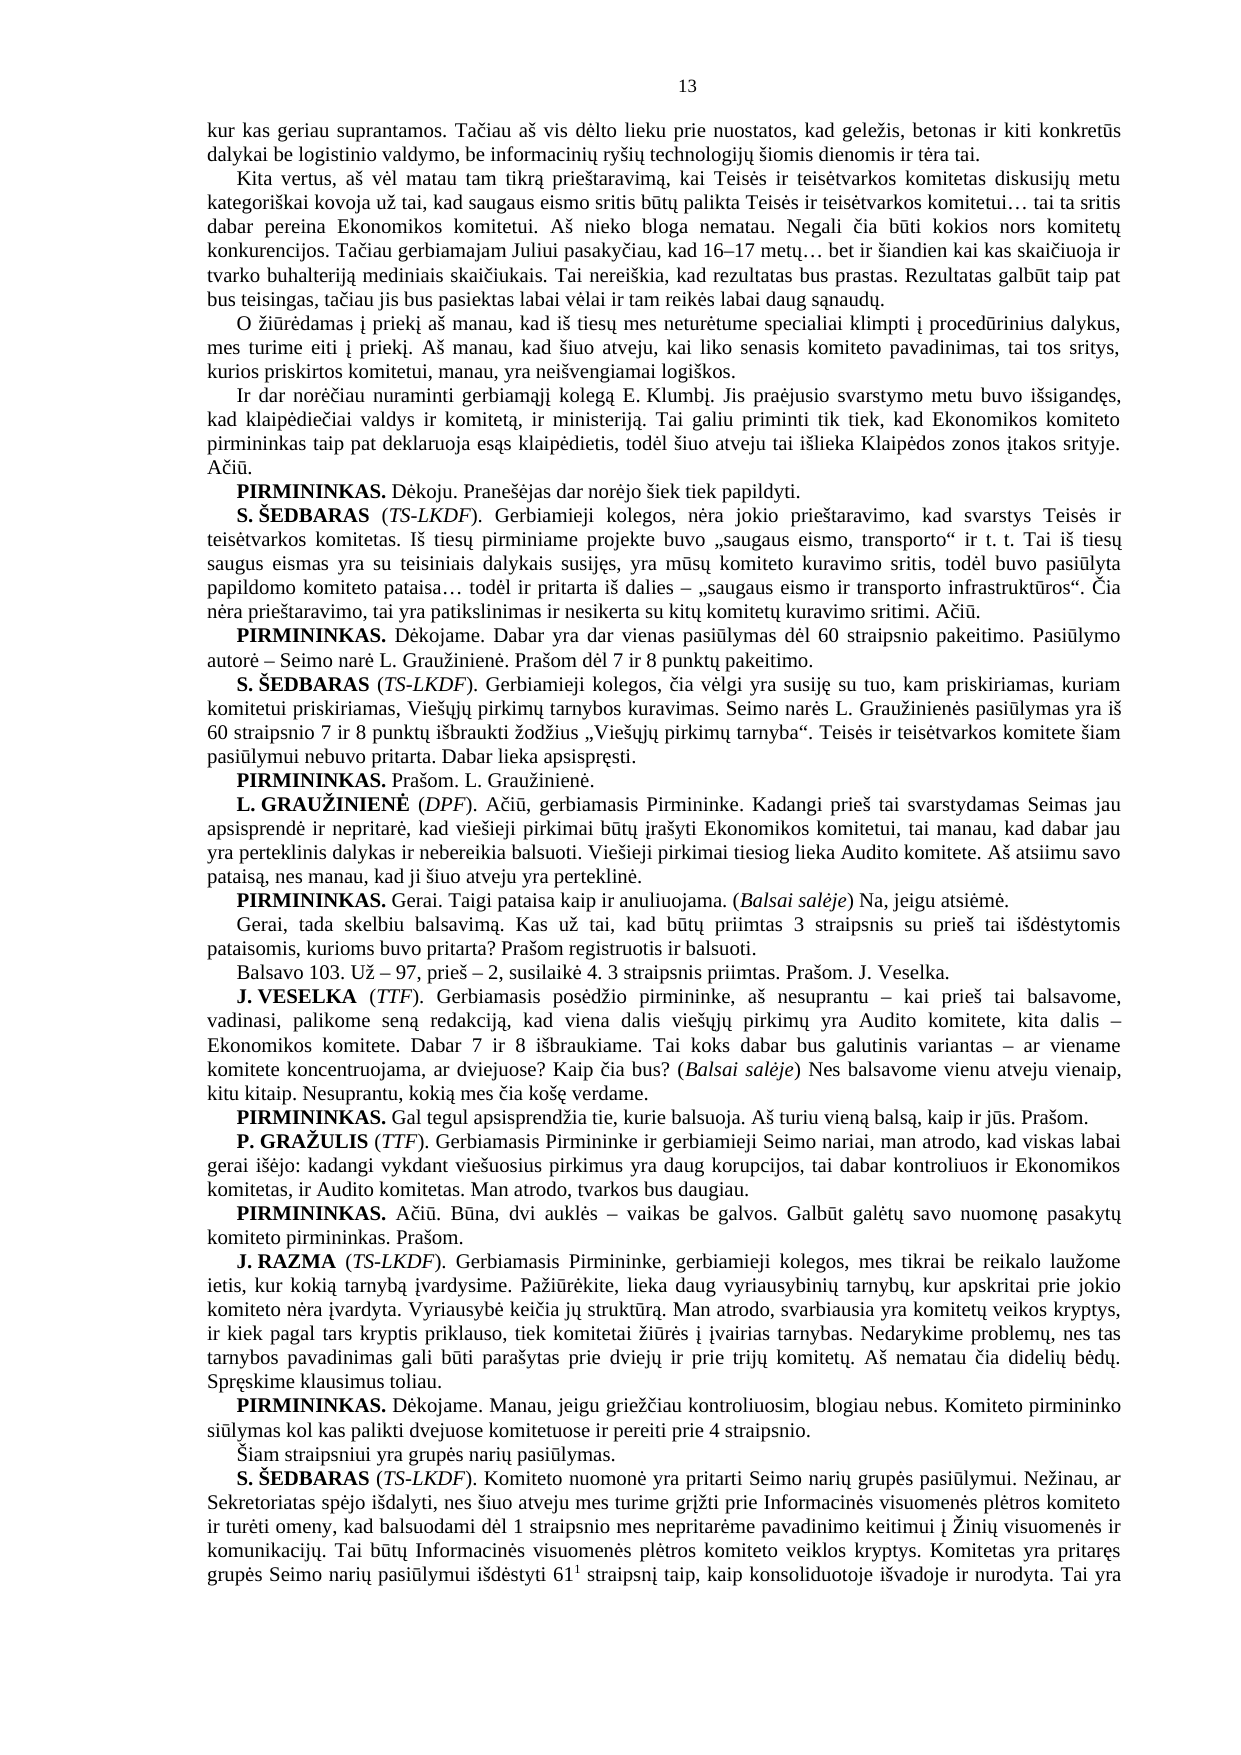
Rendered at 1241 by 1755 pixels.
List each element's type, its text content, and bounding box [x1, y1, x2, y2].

text J. RAZMA (TS-LKDF). Gerbiamasis Pirmininke, gerbiamieji kolegos, mes tikrai be reikalo laužome ietis, kur kokią tarnybą įvardysime. Pažiūrėkite, lieka daug vyriausybinių tarnybų, kur apskritai prie jokio komiteto nėra įvardyta. Vyriausybė keičia jų struktūrą. Man atrodo, svarbiausia yra komitetų veikos kryptys, ir kiek pagal tars kryptis priklauso, tiek komitetai žiūrės į įvairias tarnybas. Nedarykime problemų, nes tas tarnybos pavadinimas gali būti parašytas prie dviejų ir prie trijų komitetų. Aš nematau čia didelių bėdų. Spręskime klausimus toliau. [207, 1249, 1122, 1393]
text P. GRAŽULIS (TTF). Gerbiamasis Pirmininke ir gerbiamieji Seimo nariai, man atrodo, kad viskas labai gerai išėjo: kadangi vykdant viešuosius pirkimus yra daug korupcijos, tai dabar kontroliuos ir Ekonomikos komitetas, ir Audito komitetas. Man atrodo, tvarkos bus daugiau. [207, 1129, 1122, 1201]
text PIRMININKAS. Prašom. L. Graužinienė. [207, 768, 1122, 792]
text kur kas geriau suprantamos. Tačiau aš vis dėlto lieku prie nuostatos, kad geležis, betonas ir kiti konkretūs dalykai be logistinio valdymo, be informacinių ryšių technologijų šiomis dienomis ir tėra tai. [207, 118, 1122, 166]
text L. GRAUŽINIENĖ (DPF). Ačiū, gerbiamasis Pirmininke. Kadangi prieš tai svarstydamas Seimas jau apsisprendė ir nepritarė, kad viešieji pirkimai būtų įrašyti Ekonomikos komitetui, tai manau, kad dabar jau yra perteklinis dalykas ir nebereikia balsuoti. Viešieji pirkimai tiesiog lieka Audito komitete. Aš atsiimu savo pataisą, nes manau, kad ji šiuo atveju yra perteklinė. [207, 792, 1122, 888]
text Šiam straipsniui yra grupės narių pasiūlymas. [207, 1442, 1122, 1466]
text Gerai, tada skelbiu balsavimą. Kas už tai, kad būtų priimtas 3 straipsnis su prieš tai išdėstytomis pataisomis, kurioms buvo pritarta? Prašom registruotis ir balsuoti. [207, 912, 1122, 960]
text PIRMININKAS. Gerai. Taigi pataisa kaip ir anuliuojama. (Balsai salėje) Na, jeigu atsiėmė. [207, 888, 1122, 912]
text S. ŠEDBARAS (TS-LKDF). Gerbiamieji kolegos, nėra jokio prieštaravimo, kad svarstys Teisės ir teisėtvarkos komitetas. Iš tiesų pirminiame projekte buvo „saugaus eismo, transporto“ ir t. t. Tai iš tiesų saugus eismas yra su teisiniais dalykais susijęs, yra mūsų komiteto kuravimo sritis, todėl buvo pasiūlyta papildomo komiteto pataisa… todėl ir pritarta iš dalies – „saugaus eismo ir transporto infrastruktūros“. Čia nėra prieštaravimo, tai yra patikslinimas ir nesikerta su kitų komitetų kuravimo sritimi. Ačiū. [207, 503, 1122, 623]
text PIRMININKAS. Dėkoju. Pranešėjas dar norėjo šiek tiek papildyti. [207, 479, 1122, 503]
text S. ŠEDBARAS (TS-LKDF). Gerbiamieji kolegos, čia vėlgi yra susiję su tuo, kam priskiriamas, kuriam komitetui priskiriamas, Viešųjų pirkimų tarnybos kuravimas. Seimo narės L. Graužinienės pasiūlymas yra iš 60 straipsnio 7 ir 8 punktų išbraukti žodžius „Viešųjų pirkimų tarnyba“. Teisės ir teisėtvarkos komitete šiam pasiūlymui nebuvo pritarta. Dabar lieka apsispręsti. [207, 672, 1122, 768]
text PIRMININKAS. Gal tegul apsisprendžia tie, kurie balsuoja. Aš turiu vieną balsą, kaip ir jūs. Prašom. [207, 1105, 1122, 1129]
text S. ŠEDBARAS (TS-LKDF). Komiteto nuomonė yra pritarti Seimo narių grupės pasiūlymui. Nežinau, ar Sekretoriatas spėjo išdalyti, nes šiuo atveju mes turime grįžti prie Informacinės visuomenės plėtros komiteto ir turėti omeny, kad balsuodami dėl 1 straipsnio mes nepritarėme pavadinimo keitimui į Žinių visuomenės ir komunikacijų. Tai būtų Informacinės visuomenės plėtros komiteto veiklos kryptys. Komitetas yra pritaręs grupės Seimo narių pasiūlymui išdėstyti 611 straipsnį taip, kaip konsoliduotoje išvadoje ir nurodyta. Tai yra [207, 1466, 1122, 1586]
text PIRMININKAS. Dėkojame. Manau, jeigu griežčiau kontroliuosim, blogiau nebus. Komiteto pirmininko siūlymas kol kas palikti dvejuose komitetuose ir pereiti prie 4 straipsnio. [207, 1393, 1122, 1442]
text PIRMININKAS. Dėkojame. Dabar yra dar vienas pasiūlymas dėl 60 straipsnio pakeitimo. Pasiūlymo autorė – Seimo narė L. Graužinienė. Prašom dėl 7 ir 8 punktų pakeitimo. [207, 623, 1122, 672]
text Ir dar norėčiau nuraminti gerbiamąjį kolegą E. Klumbį. Jis praėjusio svarstymo metu buvo išsigandęs, kad klaipėdiečiai valdys ir komitetą, ir ministeriją. Tai galiu priminti tik tiek, kad Ekonomikos komiteto pirmininkas taip pat deklaruoja esąs klaipėdietis, todėl šiuo atveju tai išlieka Klaipėdos zonos įtakos srityje. Ačiū. [207, 383, 1122, 479]
text O žiūrėdamas į priekį aš manau, kad iš tiesų mes neturėtume specialiai klimpti į procedūrinius dalykus, mes turime eiti į priekį. Aš manau, kad šiuo atveju, kai liko senasis komiteto pavadinimas, tai tos sritys, kurios priskirtos komitetui, manau, yra neišvengiamai logiškos. [207, 311, 1122, 383]
text J. VESELKA (TTF). Gerbiamasis posėdžio pirmininke, aš nesuprantu – kai prieš tai balsavome, vadinasi, palikome seną redakciją, kad viena dalis viešųjų pirkimų yra Audito komitete, kita dalis – Ekonomikos komitete. Dabar 7 ir 8 išbraukiame. Tai koks dabar bus galutinis variantas – ar viename komitete koncentruojama, ar dviejuose? Kaip čia bus? (Balsai salėje) Nes balsavome vienu atveju vienaip, kitu kitaip. Nesuprantu, kokią mes čia košę verdame. [207, 984, 1122, 1105]
text PIRMININKAS. Ačiū. Būna, dvi auklės – vaikas be galvos. Galbūt galėtų savo nuomonę pasakytų komiteto pirmininkas. Prašom. [207, 1201, 1122, 1249]
text Kita vertus, aš vėl matau tam tikrą prieštaravimą, kai Teisės ir teisėtvarkos komitetas diskusijų metu kategoriškai kovoja už tai, kad saugaus eismo sritis būtų palikta Teisės ir teisėtvarkos komitetui… tai ta sritis dabar pereina Ekonomikos komitetui. Aš nieko bloga nematau. Negali čia būti kokios nors komitetų konkurencijos. Tačiau gerbiamajam Juliui pasakyčiau, kad 16–17 metų… bet ir šiandien kai kas skaičiuoja ir tvarko buhalteriją mediniais skaičiukais. Tai nereiškia, kad rezultatas bus prastas. Rezultatas galbūt taip pat bus teisingas, tačiau jis bus pasiektas labai vėlai ir tam reikės labai daug sąnaudų. [207, 166, 1122, 311]
text Balsavo 103. Už – 97, prieš – 2, susilaikė 4. 3 straipsnis priimtas. Prašom. J. Veselka. [207, 960, 1122, 984]
